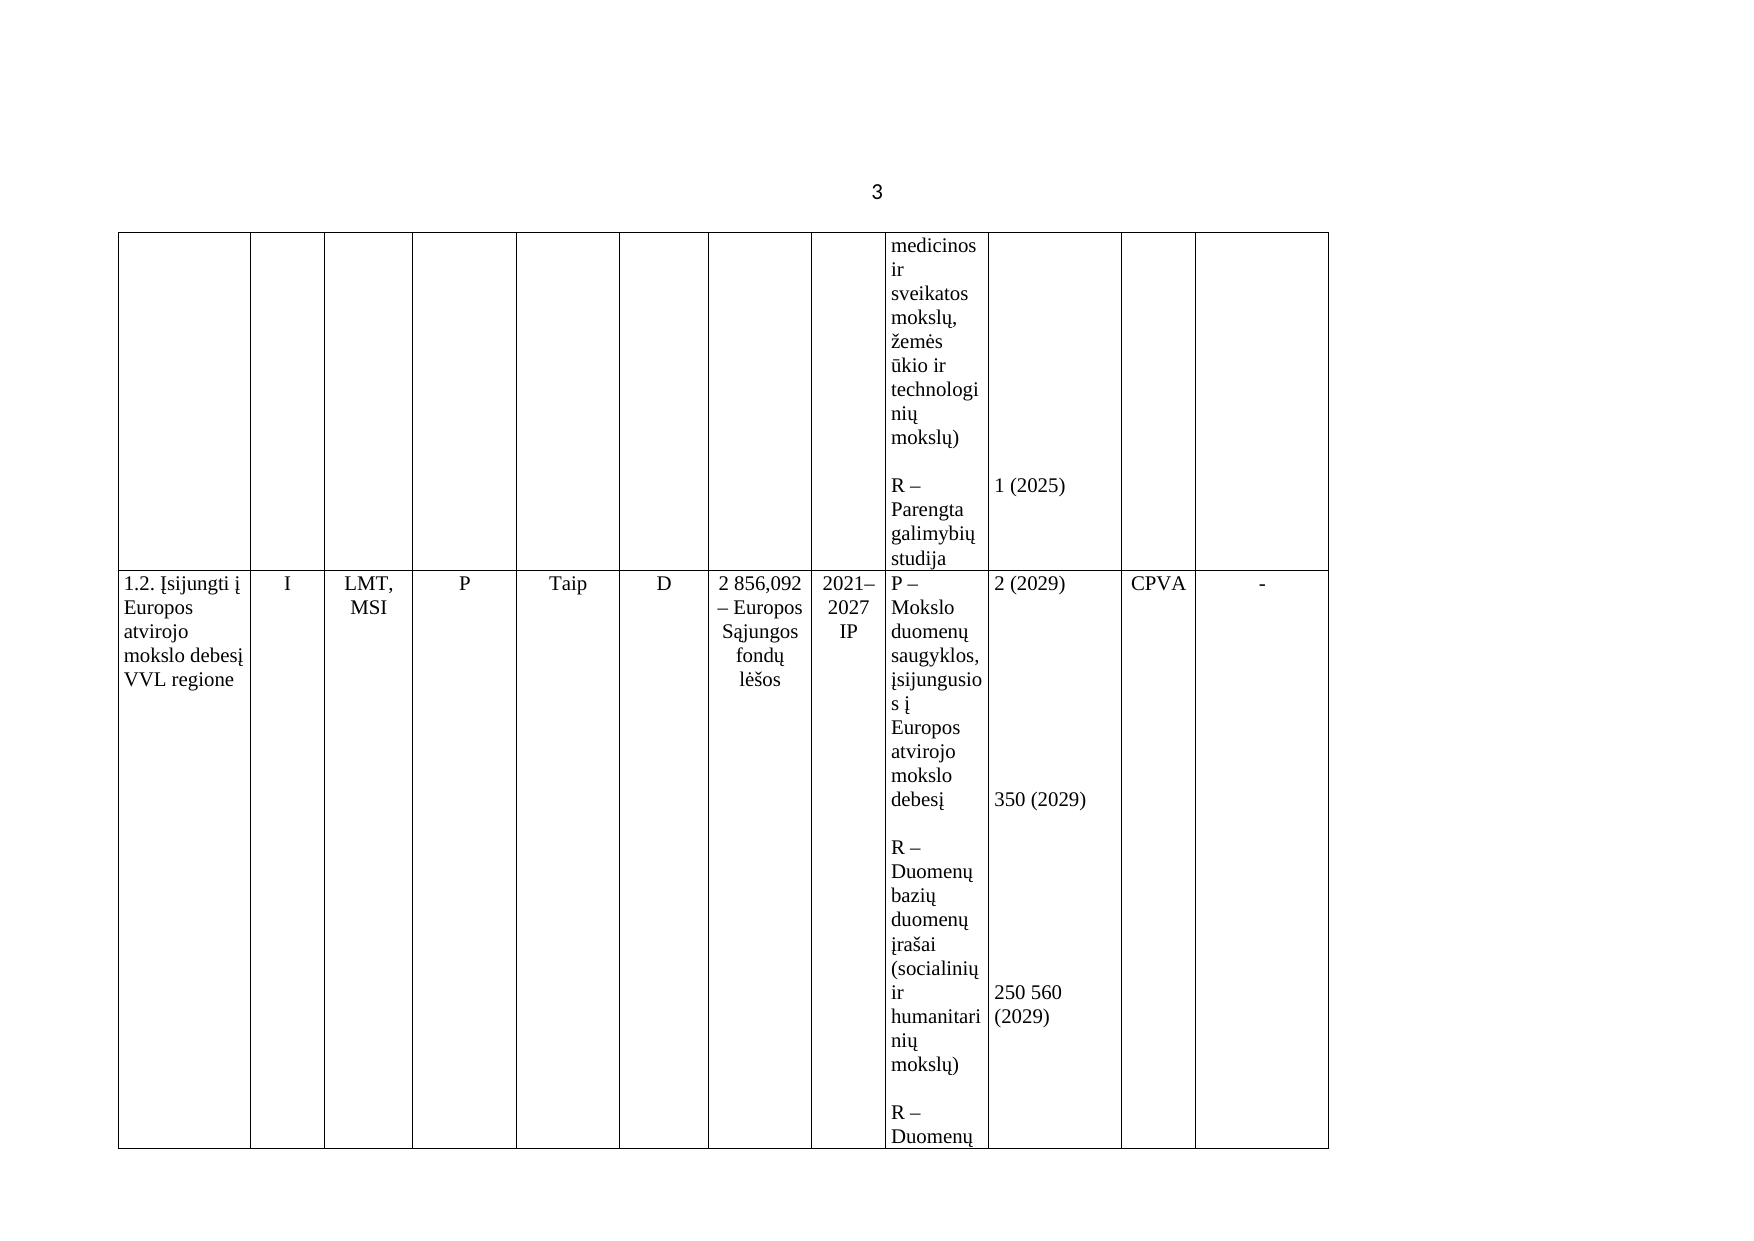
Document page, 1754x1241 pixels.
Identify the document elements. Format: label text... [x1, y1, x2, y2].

table_cell [119, 233, 250, 569]
table_cell P [413, 571, 516, 1148]
table_cell [620, 233, 708, 569]
table_cell I [251, 571, 324, 1148]
table_cell D [620, 571, 708, 1148]
table_cell [325, 233, 412, 569]
table_cell 2 (2029) 350 (2029) 250 560 (2029) [989, 571, 1121, 1148]
table_cell - [1196, 233, 1328, 569]
table_cell LMT, MSI [325, 571, 412, 1148]
table_cell 2 856,092 – Europos Sąjungos fondų lėšos [709, 571, 811, 1148]
table_cell [1122, 233, 1195, 569]
table_cell [812, 233, 885, 569]
table_cell 2021–2027 IP [812, 571, 885, 1148]
table_cell Taip [517, 571, 619, 1148]
table_cell [709, 233, 811, 569]
table_cell medicinos ir sveikatos mokslų, žemės ūkio ir technologinių mokslų) R – Parengta galimybių studija [886, 233, 988, 569]
table_cell [517, 233, 619, 569]
table_cell CPVA [1122, 571, 1195, 1148]
table_cell [251, 233, 324, 569]
table_cell - [1196, 571, 1328, 1148]
table_cell P – Mokslo duomenų saugyklos, įsijungusios į Europos atvirojo mokslo debesį R – Duomenų bazių duomenų įrašai (socialinių ir humanitarinių mokslų) R – Duomenų [886, 571, 988, 1148]
table_cell 1 (2025) [989, 233, 1121, 569]
table_cell [413, 233, 516, 569]
table_cell 1.2. Įsijungti į Europos atvirojo mokslo debesį VVL regione [119, 571, 250, 1148]
